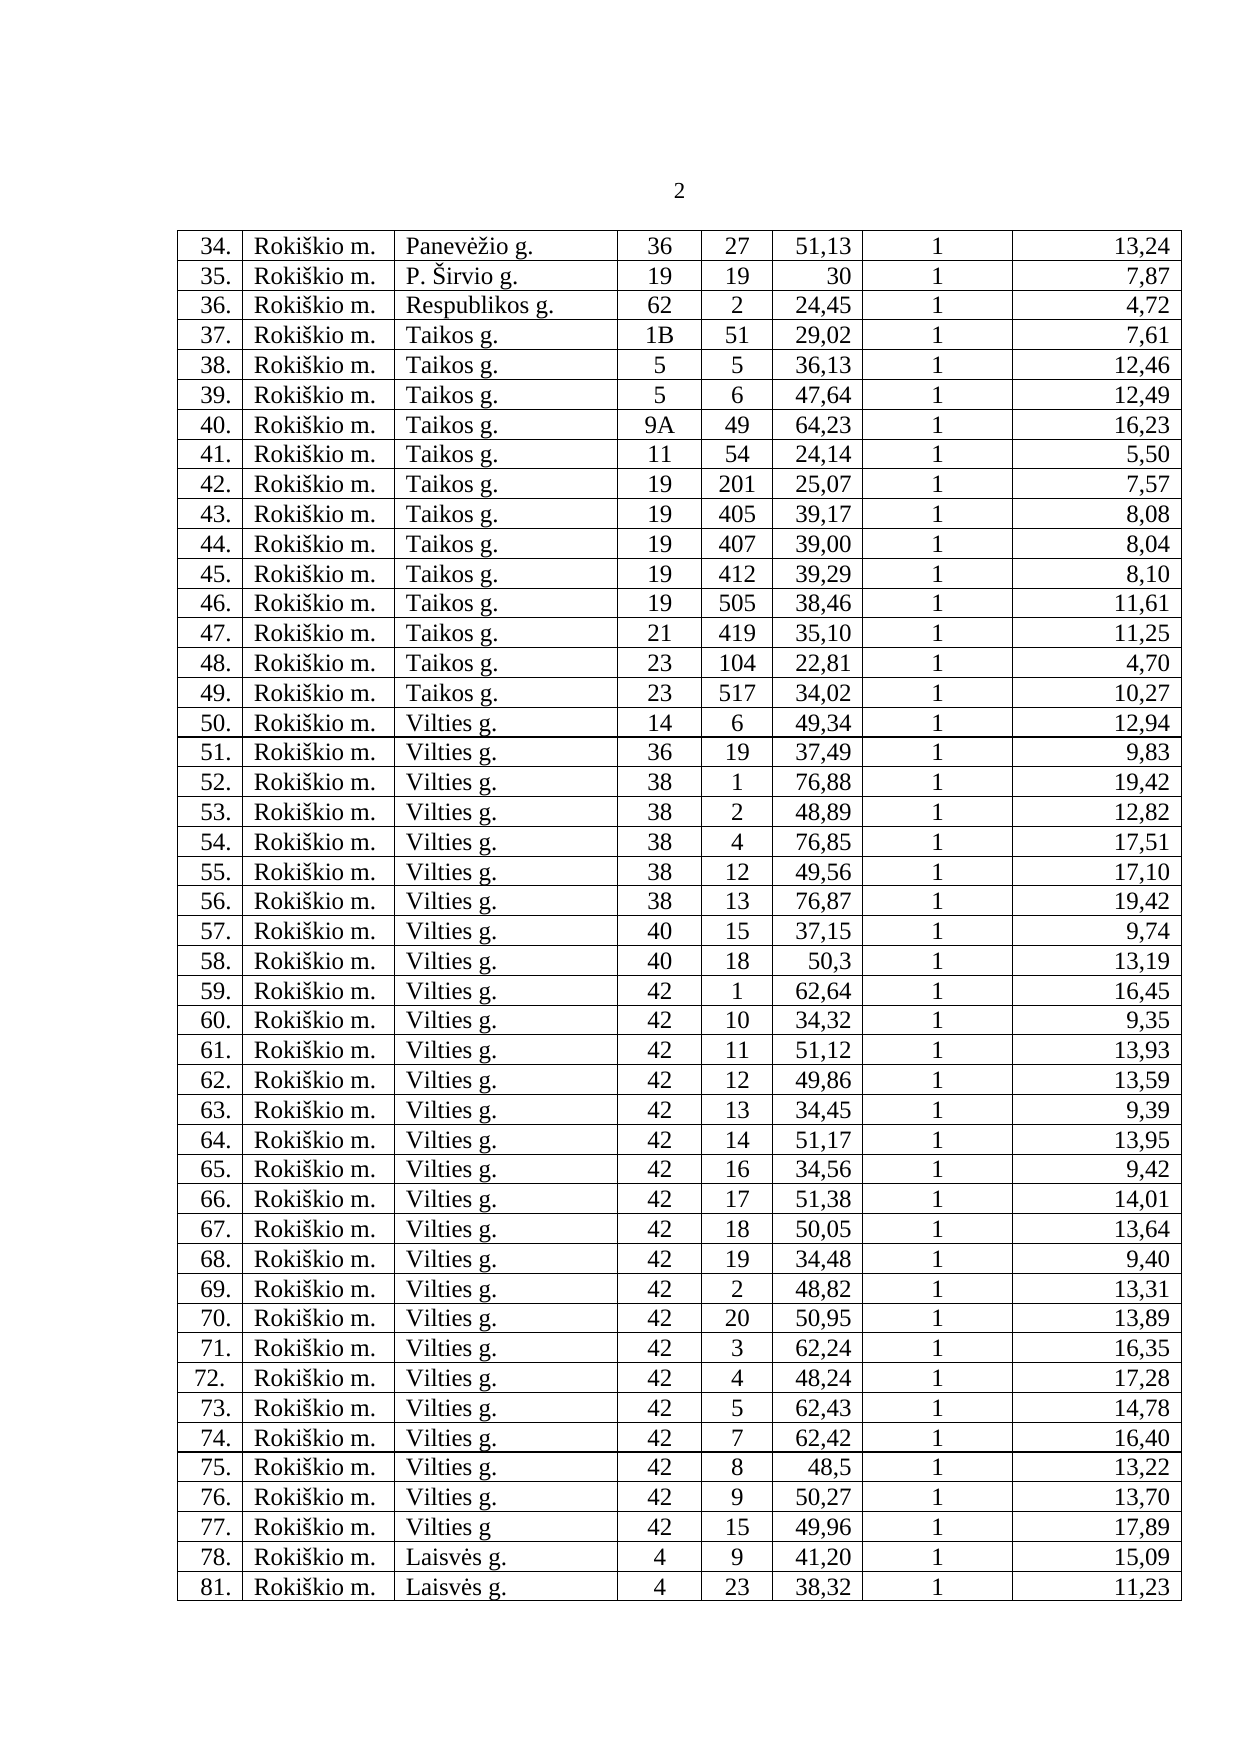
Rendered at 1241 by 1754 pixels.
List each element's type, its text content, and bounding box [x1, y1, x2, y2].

table_cell Vilties g. [395, 797, 617, 826]
table_cell 4 [618, 1542, 701, 1571]
table_cell Taikos g. [395, 559, 617, 587]
table_cell 1 [863, 827, 1012, 856]
table_cell 12 [702, 857, 772, 885]
table_cell 1 [863, 946, 1012, 975]
table_cell 40 [618, 946, 701, 975]
table_cell 76. [178, 1482, 242, 1511]
table_cell Vilties g. [395, 916, 617, 945]
table_cell 42 [618, 1304, 701, 1332]
table_cell 14 [618, 708, 701, 736]
table_cell 9,40 [1013, 1244, 1181, 1273]
table_cell 42 [618, 1155, 701, 1183]
table_cell Taikos g. [395, 648, 617, 677]
table_cell Rokiškio m. [243, 469, 394, 498]
table_cell 8,10 [1013, 559, 1181, 587]
table_cell Vilties g. [395, 1244, 617, 1273]
table_cell 45. [178, 559, 242, 587]
table_cell 1 [863, 499, 1012, 528]
table_cell 5,50 [1013, 440, 1181, 468]
table_cell 8 [702, 1453, 772, 1481]
table_cell 76,85 [773, 827, 862, 856]
table_cell 517 [702, 678, 772, 707]
table_cell 62,42 [773, 1423, 862, 1451]
table_cell 1 [863, 559, 1012, 587]
table_cell Vilties g. [395, 1125, 617, 1153]
table_cell Rokiškio m. [243, 886, 394, 915]
table_cell Vilties g. [395, 976, 617, 1004]
table_cell 11,25 [1013, 618, 1181, 647]
table_cell Vilties g. [395, 1065, 617, 1094]
table_cell 9,74 [1013, 916, 1181, 945]
table_cell 59. [178, 976, 242, 1004]
table_cell 11 [618, 440, 701, 468]
table_cell 5 [702, 350, 772, 379]
table_cell 39,17 [773, 499, 862, 528]
table_cell 19 [618, 469, 701, 498]
table_cell 1 [863, 1304, 1012, 1332]
table_cell Rokiškio m. [243, 797, 394, 826]
table_cell 39. [178, 380, 242, 409]
table_cell 75. [178, 1453, 242, 1481]
table_cell 13 [702, 1095, 772, 1124]
table_cell Rokiškio m. [243, 559, 394, 587]
table_cell Vilties g. [395, 1423, 617, 1451]
table_cell 1 [863, 857, 1012, 885]
table_cell 51,17 [773, 1125, 862, 1153]
table_cell 42 [618, 976, 701, 1004]
table_cell Vilties g. [395, 1184, 617, 1213]
table_cell 57. [178, 916, 242, 945]
table_cell Rokiškio m. [243, 1035, 394, 1064]
table_cell 49 [702, 410, 772, 438]
table_cell 13,95 [1013, 1125, 1181, 1153]
table_cell Rokiškio m. [243, 1482, 394, 1511]
table_cell 18 [702, 1214, 772, 1243]
table_cell Taikos g. [395, 469, 617, 498]
table_cell 13,64 [1013, 1214, 1181, 1243]
table_cell 38 [618, 886, 701, 915]
table_cell 71. [178, 1333, 242, 1362]
table_cell 1 [863, 291, 1012, 319]
table_cell Rokiškio m. [243, 1542, 394, 1571]
table_cell 48,82 [773, 1274, 862, 1302]
table_cell 11,61 [1013, 589, 1181, 617]
table_cell 48,24 [773, 1363, 862, 1392]
table_cell 2 [702, 797, 772, 826]
table_cell Vilties g. [395, 1393, 617, 1422]
table_cell 37,49 [773, 738, 862, 766]
table_cell 35,10 [773, 618, 862, 647]
table_cell 23 [618, 678, 701, 707]
table_cell 70. [178, 1304, 242, 1332]
table_cell Rokiškio m. [243, 291, 394, 319]
table_cell 1 [863, 261, 1012, 289]
table_cell 14,01 [1013, 1184, 1181, 1213]
table_cell Taikos g. [395, 320, 617, 349]
table_cell Rokiškio m. [243, 708, 394, 736]
table_cell Laisvės g. [395, 1542, 617, 1571]
table_cell 42 [618, 1333, 701, 1362]
table_cell Vilties g. [395, 1095, 617, 1124]
table_cell 12 [702, 1065, 772, 1094]
table_cell 1 [863, 648, 1012, 677]
table_cell 17,89 [1013, 1512, 1181, 1541]
table_cell 12,49 [1013, 380, 1181, 409]
table_cell Vilties g. [395, 1482, 617, 1511]
table_cell 1 [863, 1095, 1012, 1124]
table_cell 9A [618, 410, 701, 438]
table_cell 1 [863, 1423, 1012, 1451]
table_cell Rokiškio m. [243, 350, 394, 379]
table_cell 66. [178, 1184, 242, 1213]
table_cell 67. [178, 1214, 242, 1243]
table_cell Rokiškio m. [243, 1006, 394, 1034]
table_cell Rokiškio m. [243, 320, 394, 349]
table_cell 1 [863, 976, 1012, 1004]
table_cell 20 [702, 1304, 772, 1332]
table_cell 62. [178, 1065, 242, 1094]
table_cell 1 [863, 1244, 1012, 1273]
table_cell Vilties g. [395, 1453, 617, 1481]
table_cell Rokiškio m. [243, 916, 394, 945]
table_cell 10,27 [1013, 678, 1181, 707]
table_cell 6 [702, 708, 772, 736]
table_cell 50,05 [773, 1214, 862, 1243]
table_cell 47. [178, 618, 242, 647]
table_cell Respublikos g. [395, 291, 617, 319]
table_cell 1 [863, 440, 1012, 468]
table_cell Rokiškio m. [243, 678, 394, 707]
table_cell 1B [618, 320, 701, 349]
table_cell 9,83 [1013, 738, 1181, 766]
table_cell 17 [702, 1184, 772, 1213]
table_cell 81. [178, 1572, 242, 1600]
table_cell 16,23 [1013, 410, 1181, 438]
table_cell 2 [702, 291, 772, 319]
table_cell Vilties g. [395, 827, 617, 856]
table_cell 49,86 [773, 1065, 862, 1094]
table_cell 19,42 [1013, 886, 1181, 915]
table_cell 15 [702, 916, 772, 945]
table_cell 42 [618, 1065, 701, 1094]
table_cell Vilties g. [395, 886, 617, 915]
table_cell Taikos g. [395, 678, 617, 707]
table_cell 1 [863, 618, 1012, 647]
table_cell 27 [702, 231, 772, 260]
table_cell 54. [178, 827, 242, 856]
table_cell 407 [702, 529, 772, 558]
table_cell 50,27 [773, 1482, 862, 1511]
table_cell 1 [863, 320, 1012, 349]
table_cell 1 [863, 589, 1012, 617]
table_cell 36. [178, 291, 242, 319]
table_cell Vilties g. [395, 738, 617, 766]
table_cell 40 [618, 916, 701, 945]
table_cell 1 [863, 1214, 1012, 1243]
table_cell 4 [702, 827, 772, 856]
table_cell 64. [178, 1125, 242, 1153]
table_cell 51,12 [773, 1035, 862, 1064]
table_cell 1 [863, 1453, 1012, 1481]
table_cell 42. [178, 469, 242, 498]
table_cell Rokiškio m. [243, 976, 394, 1004]
table_cell 49,56 [773, 857, 862, 885]
table_cell 38 [618, 857, 701, 885]
table_cell 42 [618, 1035, 701, 1064]
table_cell 1 [863, 1512, 1012, 1541]
table_cell 38. [178, 350, 242, 379]
table_cell 40. [178, 410, 242, 438]
table_cell 15,09 [1013, 1542, 1181, 1571]
table_cell 5 [702, 1393, 772, 1422]
table_cell Rokiškio m. [243, 946, 394, 975]
table_cell 13,70 [1013, 1482, 1181, 1511]
table_cell 50,3 [773, 946, 862, 975]
table_cell Rokiškio m. [243, 261, 394, 289]
table_cell 42 [618, 1184, 701, 1213]
table_cell 1 [863, 529, 1012, 558]
table_cell 37,15 [773, 916, 862, 945]
table_cell 12,94 [1013, 708, 1181, 736]
table_cell 1 [863, 1065, 1012, 1094]
table_cell 42 [618, 1482, 701, 1511]
table_cell 1 [863, 1393, 1012, 1422]
table_cell 1 [863, 1125, 1012, 1153]
table_cell 17,28 [1013, 1363, 1181, 1392]
table_cell Rokiškio m. [243, 1572, 394, 1600]
table_cell 76,88 [773, 767, 862, 796]
table_cell Taikos g. [395, 350, 617, 379]
table_cell 19 [702, 738, 772, 766]
table_cell 19 [702, 261, 772, 289]
table_cell 38 [618, 827, 701, 856]
table_cell 4,70 [1013, 648, 1181, 677]
table_cell Rokiškio m. [243, 231, 394, 260]
table_cell 19 [618, 589, 701, 617]
table_cell 1 [863, 738, 1012, 766]
table_cell Rokiškio m. [243, 1095, 394, 1124]
table_cell Rokiškio m. [243, 1304, 394, 1332]
table_cell 49,96 [773, 1512, 862, 1541]
table_cell Rokiškio m. [243, 767, 394, 796]
table_cell 43. [178, 499, 242, 528]
table_cell 1 [863, 1155, 1012, 1183]
table_cell 1 [863, 678, 1012, 707]
table_cell 51 [702, 320, 772, 349]
table_cell 1 [863, 1482, 1012, 1511]
table_cell 68. [178, 1244, 242, 1273]
table_cell 3 [702, 1333, 772, 1362]
table_cell 51. [178, 738, 242, 766]
table_cell Rokiškio m. [243, 1423, 394, 1451]
table_cell 11,23 [1013, 1572, 1181, 1600]
table_cell 15 [702, 1512, 772, 1541]
table_cell 48. [178, 648, 242, 677]
table_cell 16,40 [1013, 1423, 1181, 1451]
table_cell Taikos g. [395, 380, 617, 409]
table_cell 52. [178, 767, 242, 796]
table_cell P. Širvio g. [395, 261, 617, 289]
table_cell Vilties g. [395, 767, 617, 796]
table_cell 16,45 [1013, 976, 1181, 1004]
table_cell 17,51 [1013, 827, 1181, 856]
table_cell 1 [863, 797, 1012, 826]
table_cell 9 [702, 1482, 772, 1511]
table_cell 48,5 [773, 1453, 862, 1481]
table_cell 76,87 [773, 886, 862, 915]
table_cell 1 [702, 976, 772, 1004]
table_cell 64,23 [773, 410, 862, 438]
table_cell Vilties g. [395, 1304, 617, 1332]
table_cell 1 [863, 1542, 1012, 1571]
table_cell Vilties g. [395, 1274, 617, 1302]
table_cell 4,72 [1013, 291, 1181, 319]
table_cell 21 [618, 618, 701, 647]
table_cell 36 [618, 738, 701, 766]
table_cell 42 [618, 1244, 701, 1273]
table_cell 18 [702, 946, 772, 975]
table_cell 1 [863, 380, 1012, 409]
table_cell 34,45 [773, 1095, 862, 1124]
table_cell 42 [618, 1363, 701, 1392]
table_cell 54 [702, 440, 772, 468]
table_cell 38,46 [773, 589, 862, 617]
table_cell 58. [178, 946, 242, 975]
table_cell 9,39 [1013, 1095, 1181, 1124]
table_cell 23 [618, 648, 701, 677]
table_cell 9,42 [1013, 1155, 1181, 1183]
table_cell 41. [178, 440, 242, 468]
table_cell Vilties g. [395, 946, 617, 975]
table_cell Vilties g. [395, 1035, 617, 1064]
table_cell 16,35 [1013, 1333, 1181, 1362]
table_cell 62,24 [773, 1333, 862, 1362]
table_cell 39,29 [773, 559, 862, 587]
table_cell Rokiškio m. [243, 589, 394, 617]
table_cell 14,78 [1013, 1393, 1181, 1422]
table_cell Vilties g. [395, 1006, 617, 1034]
table_cell Rokiškio m. [243, 499, 394, 528]
table_cell 30 [773, 261, 862, 289]
table_cell 51,38 [773, 1184, 862, 1213]
table_cell 16 [702, 1155, 772, 1183]
table_cell 2 [702, 1274, 772, 1302]
table_cell 38,32 [773, 1572, 862, 1600]
table_cell 23 [702, 1572, 772, 1600]
table_cell 42 [618, 1006, 701, 1034]
table_cell 13,24 [1013, 231, 1181, 260]
table_cell 77. [178, 1512, 242, 1541]
table_cell Taikos g. [395, 589, 617, 617]
table_cell 7,87 [1013, 261, 1181, 289]
table_cell 5 [618, 350, 701, 379]
table_cell 29,02 [773, 320, 862, 349]
table_cell 1 [863, 916, 1012, 945]
table_cell Taikos g. [395, 410, 617, 438]
table_cell Rokiškio m. [243, 1274, 394, 1302]
table_cell 41,20 [773, 1542, 862, 1571]
table_cell 38 [618, 797, 701, 826]
table_cell 46. [178, 589, 242, 617]
table_cell 74. [178, 1423, 242, 1451]
table_cell 405 [702, 499, 772, 528]
table_cell 34. [178, 231, 242, 260]
table_cell 49. [178, 678, 242, 707]
table_cell Rokiškio m. [243, 857, 394, 885]
table_cell 78. [178, 1542, 242, 1571]
table_cell 8,08 [1013, 499, 1181, 528]
table_cell 1 [863, 708, 1012, 736]
table_cell 24,45 [773, 291, 862, 319]
table_cell 38 [618, 767, 701, 796]
table_cell Taikos g. [395, 440, 617, 468]
table_cell Rokiškio m. [243, 648, 394, 677]
table_cell Rokiškio m. [243, 440, 394, 468]
table_cell Rokiškio m. [243, 738, 394, 766]
table_cell 42 [618, 1423, 701, 1451]
table_cell 12,82 [1013, 797, 1181, 826]
table_cell Vilties g. [395, 1333, 617, 1362]
table_cell Rokiškio m. [243, 618, 394, 647]
table_cell 60. [178, 1006, 242, 1034]
table_cell 34,32 [773, 1006, 862, 1034]
table_cell Rokiškio m. [243, 1512, 394, 1541]
table_cell Taikos g. [395, 529, 617, 558]
table_cell 7,57 [1013, 469, 1181, 498]
table_cell Rokiškio m. [243, 1363, 394, 1392]
table_cell 56. [178, 886, 242, 915]
table_cell 8,04 [1013, 529, 1181, 558]
table_cell 42 [618, 1095, 701, 1124]
table_cell 19,42 [1013, 767, 1181, 796]
table_cell 34,48 [773, 1244, 862, 1273]
table_cell 9 [702, 1542, 772, 1571]
table_cell Vilties g. [395, 708, 617, 736]
table_cell Rokiškio m. [243, 1393, 394, 1422]
table_cell 42 [618, 1274, 701, 1302]
table_cell 62 [618, 291, 701, 319]
table_cell Taikos g. [395, 618, 617, 647]
table_cell 4 [618, 1572, 701, 1600]
table_cell 25,07 [773, 469, 862, 498]
table_cell Rokiškio m. [243, 1065, 394, 1094]
table_cell 39,00 [773, 529, 862, 558]
table_cell 47,64 [773, 380, 862, 409]
table_cell Rokiškio m. [243, 1244, 394, 1273]
table_cell 69. [178, 1274, 242, 1302]
table_cell 7 [702, 1423, 772, 1451]
table_cell 13,22 [1013, 1453, 1181, 1481]
table_cell 42 [618, 1453, 701, 1481]
table_cell Rokiškio m. [243, 529, 394, 558]
table_cell 50,95 [773, 1304, 862, 1332]
table_cell Vilties g [395, 1512, 617, 1541]
table_cell 4 [702, 1363, 772, 1392]
table_cell Laisvės g. [395, 1572, 617, 1600]
table_cell 104 [702, 648, 772, 677]
table_cell 42 [618, 1393, 701, 1422]
table_cell 53. [178, 797, 242, 826]
table_cell 42 [618, 1125, 701, 1153]
table_cell 9,35 [1013, 1006, 1181, 1034]
table_cell 36 [618, 231, 701, 260]
table_cell 412 [702, 559, 772, 587]
table_cell 34,56 [773, 1155, 862, 1183]
table_cell 5 [618, 380, 701, 409]
table_cell 1 [863, 1184, 1012, 1213]
table_cell 19 [618, 261, 701, 289]
table_cell 73. [178, 1393, 242, 1422]
table_cell 1 [863, 1333, 1012, 1362]
table_cell 63. [178, 1095, 242, 1124]
table_cell 1 [863, 767, 1012, 796]
table_cell 44. [178, 529, 242, 558]
table_cell Rokiškio m. [243, 380, 394, 409]
table_cell 419 [702, 618, 772, 647]
table_cell Rokiškio m. [243, 1184, 394, 1213]
table_cell 13,19 [1013, 946, 1181, 975]
table_cell 24,14 [773, 440, 862, 468]
table_cell 19 [702, 1244, 772, 1273]
table_cell Rokiškio m. [243, 827, 394, 856]
table_cell 1 [702, 767, 772, 796]
table_cell Vilties g. [395, 857, 617, 885]
table_cell 22,81 [773, 648, 862, 677]
table_cell 1 [863, 886, 1012, 915]
table_cell Rokiškio m. [243, 1333, 394, 1362]
table_cell 49,34 [773, 708, 862, 736]
table_cell 36,13 [773, 350, 862, 379]
table_cell 201 [702, 469, 772, 498]
table_cell 7,61 [1013, 320, 1181, 349]
table_cell 62,64 [773, 976, 862, 1004]
table_cell 42 [618, 1214, 701, 1243]
table_cell 12,46 [1013, 350, 1181, 379]
table_cell 13,31 [1013, 1274, 1181, 1302]
table_cell 42 [618, 1512, 701, 1541]
table_cell 11 [702, 1035, 772, 1064]
table_cell 55. [178, 857, 242, 885]
table_cell 1 [863, 469, 1012, 498]
table_cell 19 [618, 529, 701, 558]
table_cell 1 [863, 410, 1012, 438]
table_cell 13,59 [1013, 1065, 1181, 1094]
table_cell 72. [178, 1363, 242, 1392]
table_cell 1 [863, 350, 1012, 379]
table_cell 35. [178, 261, 242, 289]
table_cell 13,89 [1013, 1304, 1181, 1332]
table_cell 17,10 [1013, 857, 1181, 885]
table_cell 13,93 [1013, 1035, 1181, 1064]
table_cell 19 [618, 559, 701, 587]
table_cell 51,13 [773, 231, 862, 260]
table_cell 50. [178, 708, 242, 736]
table_cell 19 [618, 499, 701, 528]
table_cell Vilties g. [395, 1363, 617, 1392]
table_cell Rokiškio m. [243, 1214, 394, 1243]
table_cell 1 [863, 1572, 1012, 1600]
table_cell 1 [863, 1363, 1012, 1392]
table_cell 1 [863, 231, 1012, 260]
table_cell Taikos g. [395, 499, 617, 528]
table_cell Vilties g. [395, 1214, 617, 1243]
table_cell 1 [863, 1274, 1012, 1302]
table_cell 6 [702, 380, 772, 409]
table_cell 65. [178, 1155, 242, 1183]
table_cell Vilties g. [395, 1155, 617, 1183]
table_cell 10 [702, 1006, 772, 1034]
table_cell Panevėžio g. [395, 231, 617, 260]
table_cell Rokiškio m. [243, 1125, 394, 1153]
table_cell 48,89 [773, 797, 862, 826]
table_cell Rokiškio m. [243, 410, 394, 438]
table_cell 1 [863, 1035, 1012, 1064]
table_cell 37. [178, 320, 242, 349]
table_cell 62,43 [773, 1393, 862, 1422]
table_cell 505 [702, 589, 772, 617]
table_cell Rokiškio m. [243, 1453, 394, 1481]
table_cell 34,02 [773, 678, 862, 707]
table_cell Rokiškio m. [243, 1155, 394, 1183]
table_cell 1 [863, 1006, 1012, 1034]
table_cell 13 [702, 886, 772, 915]
table_cell 14 [702, 1125, 772, 1153]
table_cell 61. [178, 1035, 242, 1064]
